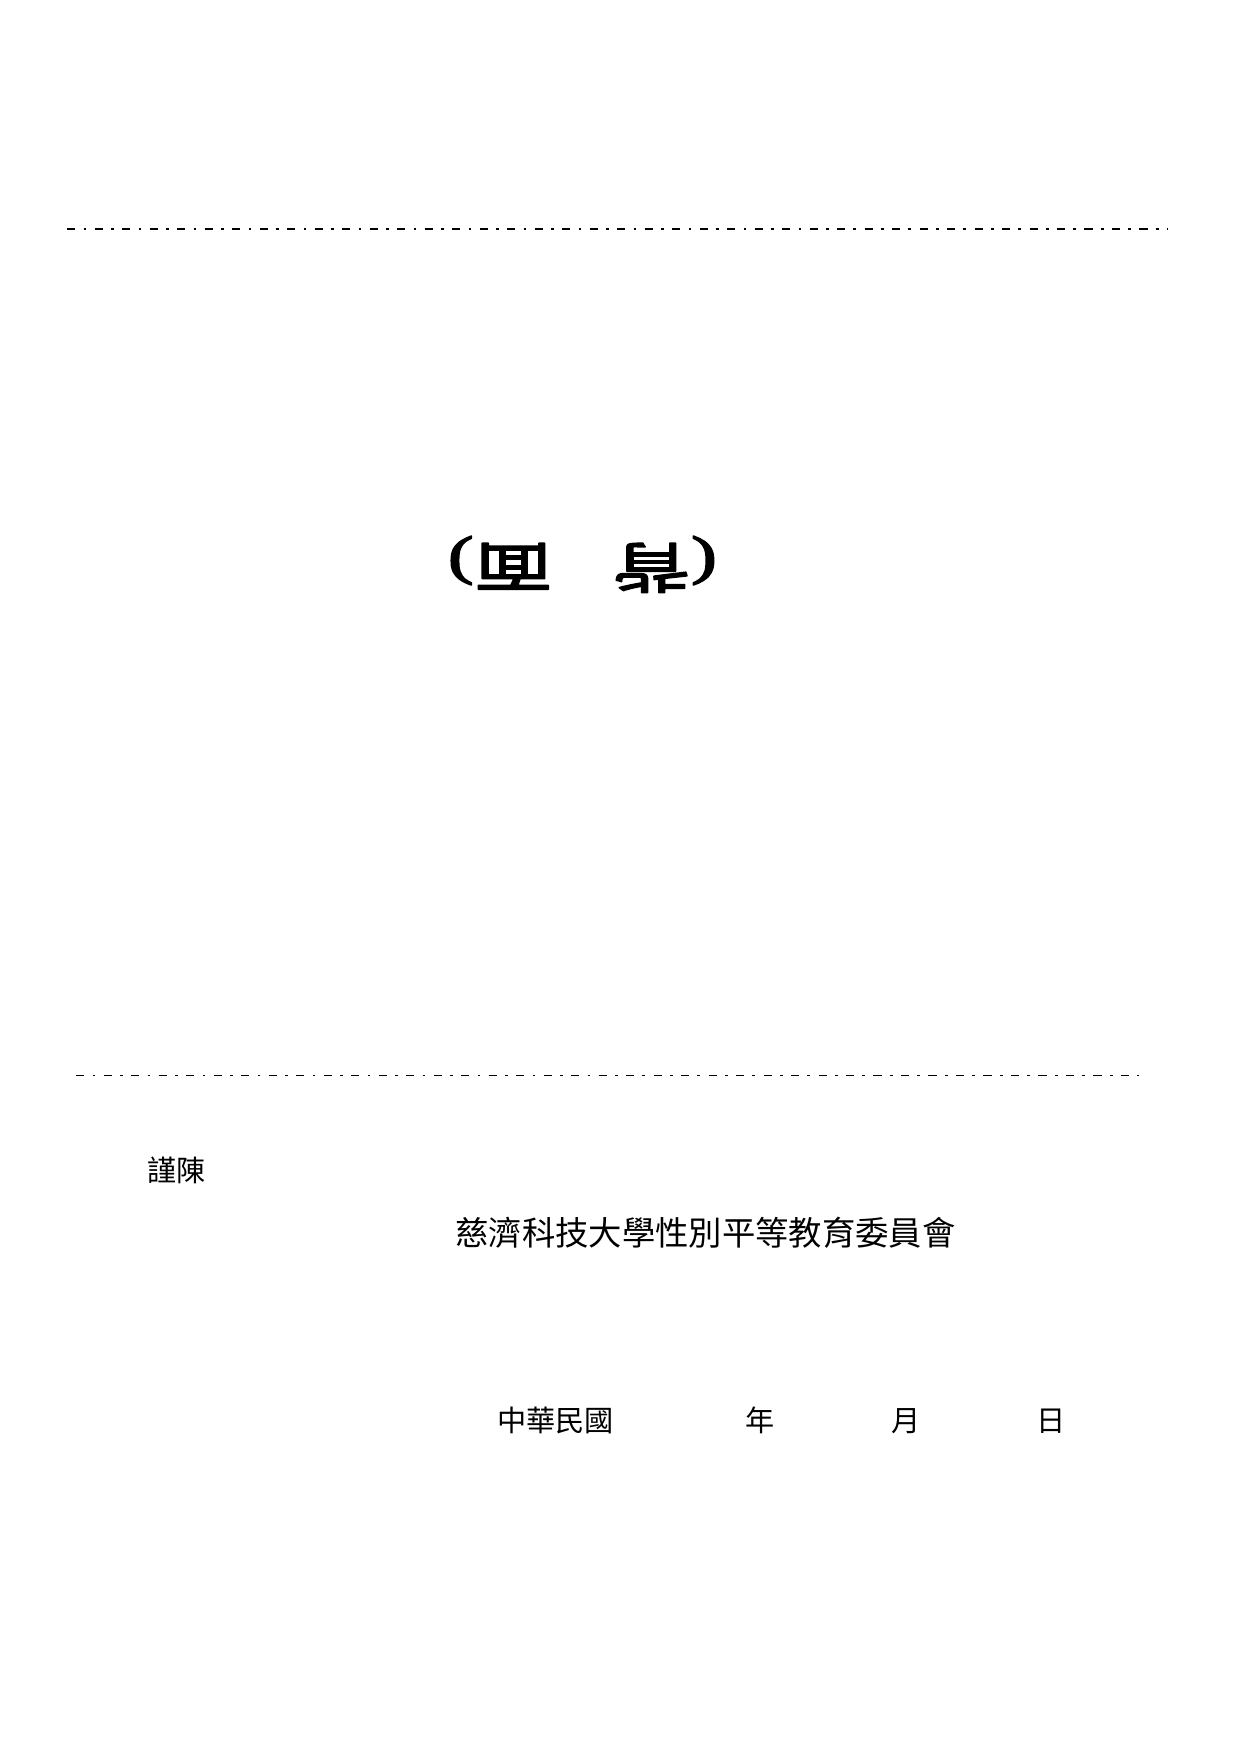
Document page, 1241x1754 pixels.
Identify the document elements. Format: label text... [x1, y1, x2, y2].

text 謹陳 [89, 1127, 1181, 1189]
text 慈濟科技大學性別平等教育委員會 [89, 1189, 1181, 1252]
text 中華民國 年 月 日 [89, 1377, 1181, 1439]
